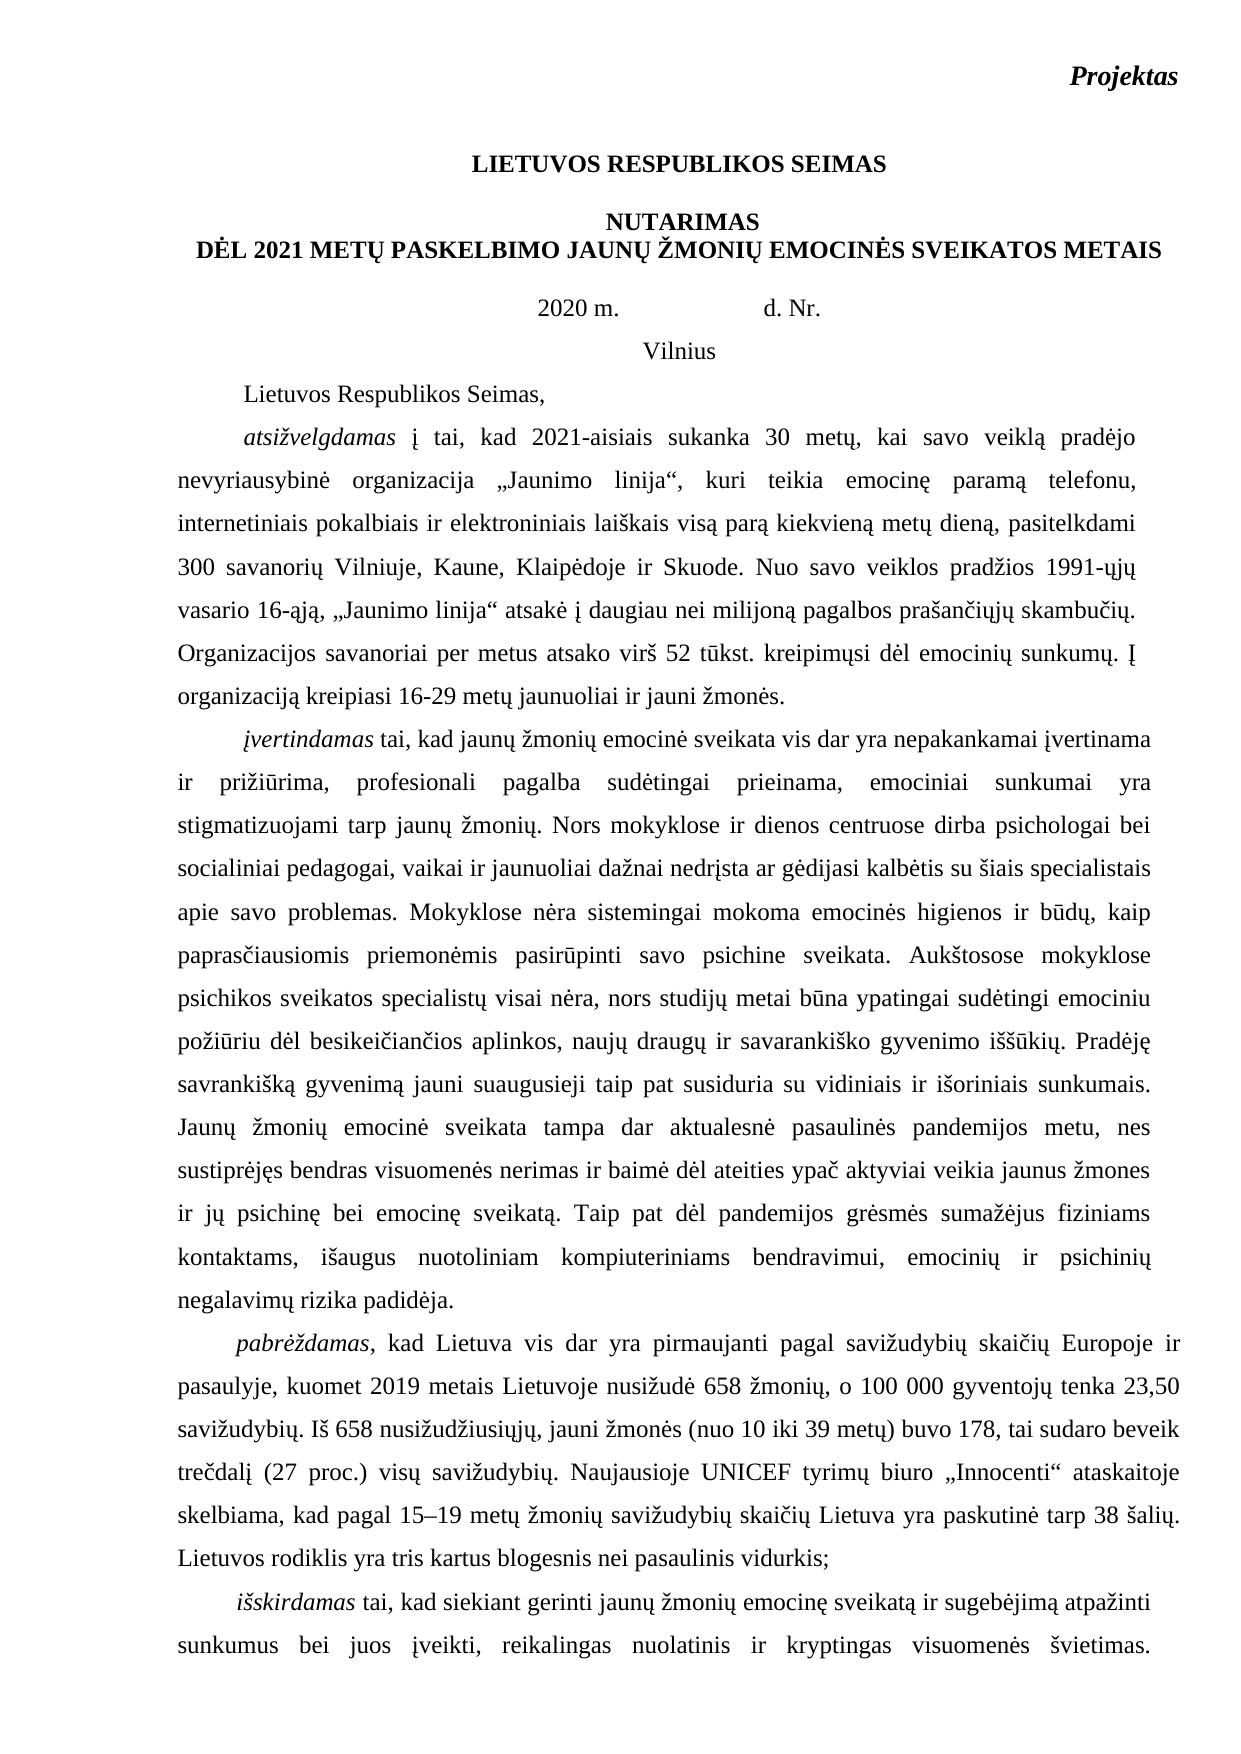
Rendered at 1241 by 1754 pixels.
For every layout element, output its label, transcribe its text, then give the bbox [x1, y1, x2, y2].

text Lietuvos Respublikos Seimas, [177, 379, 1181, 408]
text Vilnius [177, 336, 1181, 365]
text LIETUVOS RESPUBLIKOS SEIMAS [177, 149, 1181, 178]
text įvertindamas tai, kad jaunų žmonių emocinė sveikata vis dar yra nepakankamai įvertinama ir prižiūrima, profesionali pagalba sudėtingai prieinama, emociniai sunkumai yra stigmatizuojami tarp jaunų žmonių. Nors mokyklose ir dienos centruose dirba psichologai bei socialiniai pedagogai, vaikai ir jaunuoliai dažnai nedrįsta ar gėdijasi kalbėtis su šiais specialistais apie savo problemas. Mokyklose nėra sistemingai mokoma emocinės higienos ir būdų, kaip paprasčiausiomis priemonėmis pasirūpinti savo psichine sveikata. Aukštosose mokyklose psichikos sveikatos specialistų visai nėra, nors studijų metai būna ypatingai sudėtingi emociniu požiūriu dėl besikeičiančios aplinkos, naujų draugų ir savarankiško gyvenimo iššūkių. Pradėję savrankišką gyvenimą jauni suaugusieji taip pat susiduria su vidiniais ir išoriniais sunkumais. Jaunų žmonių emocinė sveikata tampa dar aktualesnė pasaulinės pandemijos metu, nes sustiprėjęs bendras visuomenės nerimas ir baimė dėl ateities ypač aktyviai veikia jaunus žmones ir jų psichinę bei emocinę sveikatą. Taip pat dėl pandemijos grėsmės sumažėjus fiziniams kontaktams, išaugus nuotoliniam kompiuteriniams bendravimui, emocinių ir psichinių negalavimų rizika padidėja. [177, 724, 1152, 1313]
text NUTARIMAS [177, 207, 1181, 235]
text išskirdamas tai, kad siekiant gerinti jaunų žmonių emocinę sveikatą ir sugebėjimą atpažinti sunkumus bei juos įveikti, reikalingas nuolatinis ir kryptingas visuomenės švietimas. [177, 1587, 1152, 1658]
text DĖL 2021 METŲ PASKELBIMO JAUNŲ ŽMONIŲ EMOCINĖS SVEIKATOS METAIS [177, 235, 1181, 264]
text pabrėždamas, kad Lietuva vis dar yra pirmaujanti pagal savižudybių skaičių Europoje ir pasaulyje, kuomet 2019 metais Lietuvoje nusižudė 658 žmonių, o 100 000 gyventojų tenka 23,50 savižudybių. Iš 658 nusižudžiusiųjų, jauni žmonės (nuo 10 iki 39 metų) buvo 178, tai sudaro beveik trečdalį (27 proc.) visų savižudybių. Naujausioje UNICEF tyrimų biuro „Innocenti“ ataskaitoje skelbiama, kad pagal 15–19 metų žmonių savižudybių skaičių Lietuva yra paskutinė tarp 38 šalių. Lietuvos rodiklis yra tris kartus blogesnis nei pasaulinis vidurkis; [177, 1328, 1181, 1572]
text Projektas [177, 59, 1181, 92]
text atsižvelgdamas į tai, kad 2021-aisiais sukanka 30 metų, kai savo veiklą pradėjo nevyriausybinė organizacija „Jaunimo linija“, kuri teikia emocinę paramą telefonu, internetiniais pokalbiais ir elektroniniais laiškais visą parą kiekvieną metų dieną, pasitelkdami 300 savanorių Vilniuje, Kaune, Klaipėdoje ir Skuode. Nuo savo veiklos pradžios 1991-ųjų vasario 16-ąją, „Jaunimo linija“ atsakė į daugiau nei milijoną pagalbos prašančiųjų skambučių. Organizacijos savanoriai per metus atsako virš 52 tūkst. kreipimųsi dėl emocinių sunkumų. Į organizaciją kreipiasi 16-29 metų jaunuoliai ir jauni žmonės. [177, 422, 1137, 710]
text 2020 m. d. Nr. [177, 293, 1181, 322]
